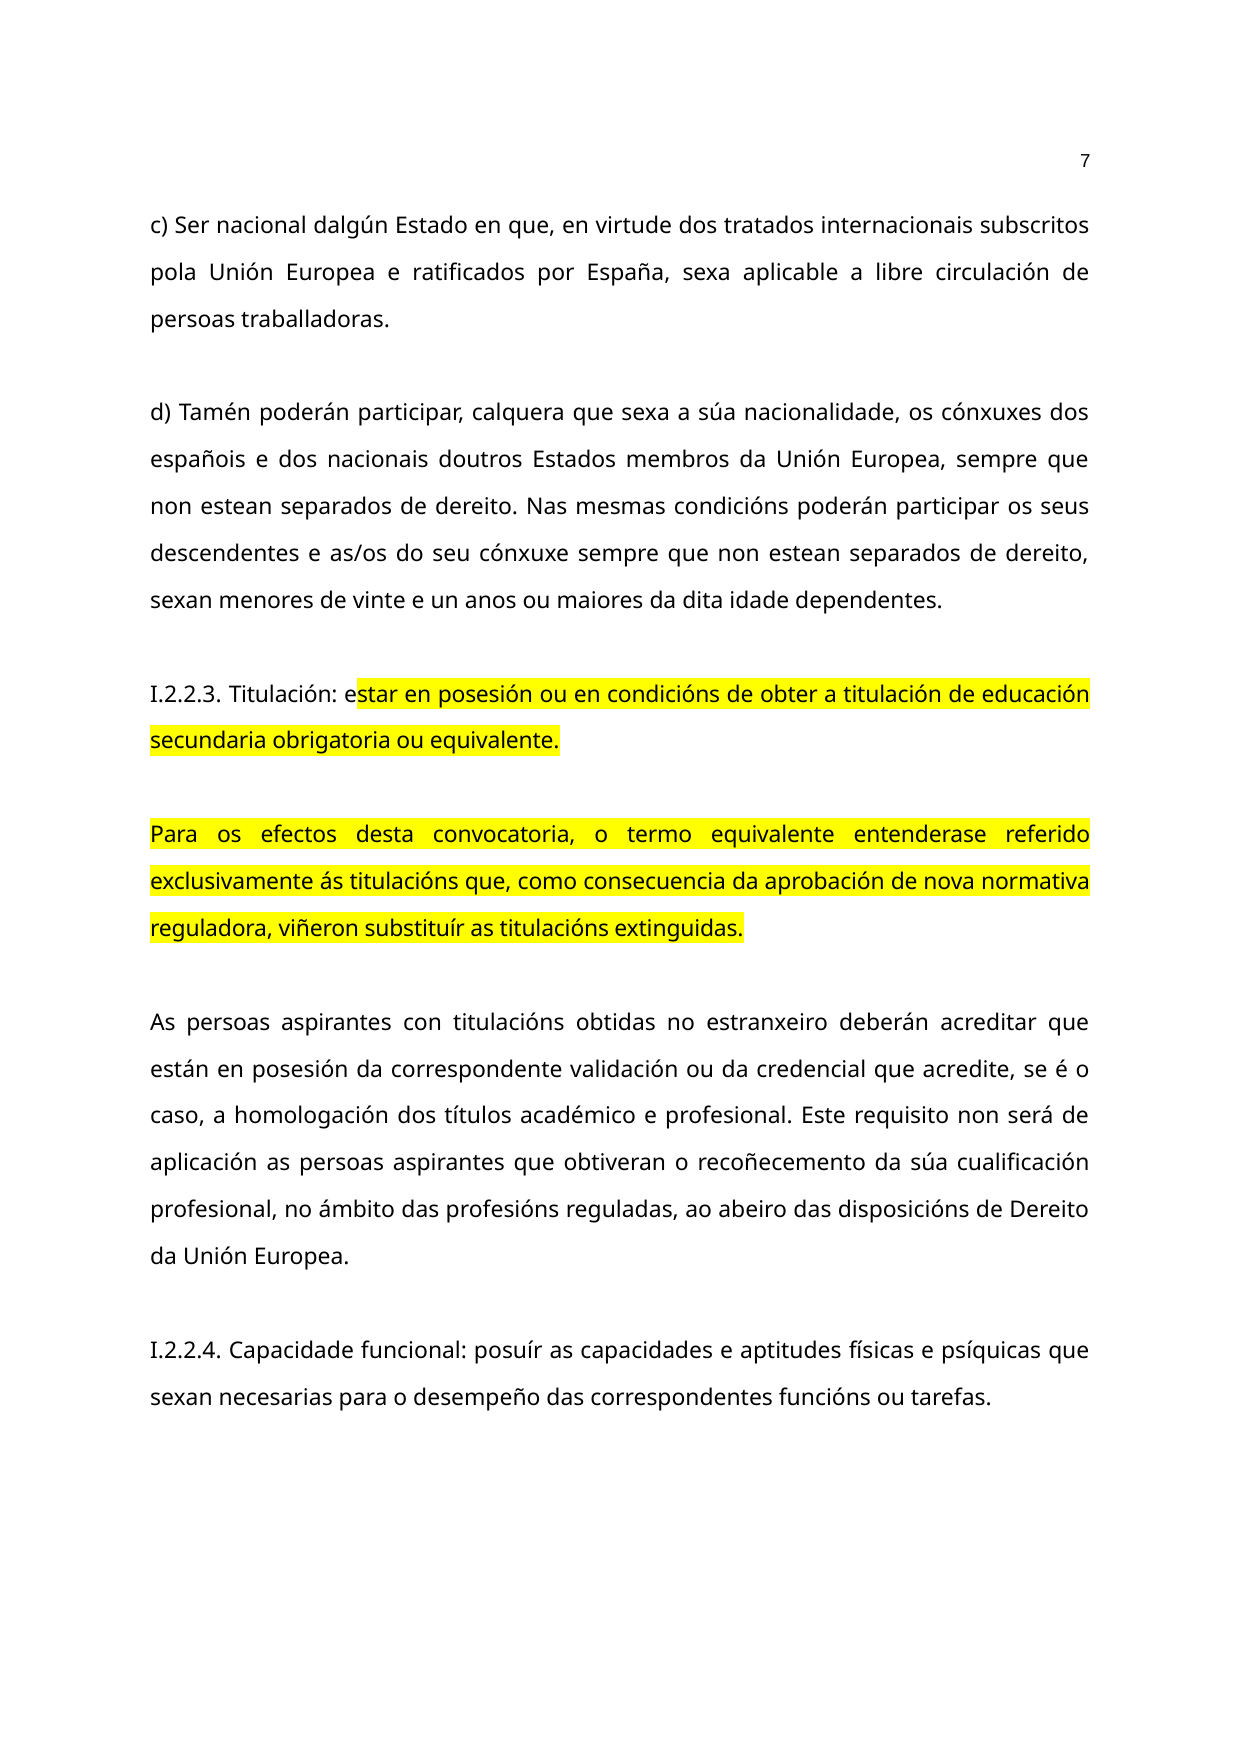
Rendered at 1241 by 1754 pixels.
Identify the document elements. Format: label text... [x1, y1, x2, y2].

text I.2.2.3. Titulación: estar en posesión ou en condicións de obter a titulación de educación secundaria obrigatoria ou equivalente. [150, 678, 1090, 756]
text I.2.2.4. Capacidade funcional: posuír as capacidades e aptitudes físicas e psíquicas que sexan necesarias para o desempeño das correspondentes funcións ou tarefas. [150, 1334, 1090, 1412]
text d) Tamén poderán participar, calquera que sexa a súa nacionalidade, os cónxuxes dos españois e dos nacionais doutros Estados membros da Unión Europea, sempre que non estean separados de dereito. Nas mesmas condicións poderán participar os seus descendentes e as/os do seu cónxuxe sempre que non estean separados de dereito, sexan menores de vinte e un anos ou maiores da dita idade dependentes. [150, 396, 1090, 615]
text As persoas aspirantes con titulacións obtidas no estranxeiro deberán acreditar que están en posesión da correspondente validación ou da credencial que acredite, se é o caso, a homologación dos títulos académico e profesional. Este requisito non será de aplicación as persoas aspirantes que obtiveran o recoñecemento da súa cualificación profesional, no ámbito das profesións reguladas, ao abeiro das disposicións de Dereito da Unión Europea. [150, 1006, 1090, 1271]
text c) Ser nacional dalgún Estado en que, en virtude dos tratados internacionais subscritos pola Unión Europea e ratificados por España, sexa aplicable a libre circulación de persoas traballadoras. [150, 209, 1090, 334]
text Para os efectos desta convocatoria, o termo equivalente entenderase referido exclusivamente ás titulacións que, como consecuencia da aprobación de nova normativa reguladora, viñeron substituír as titulacións extinguidas. [150, 818, 1090, 943]
